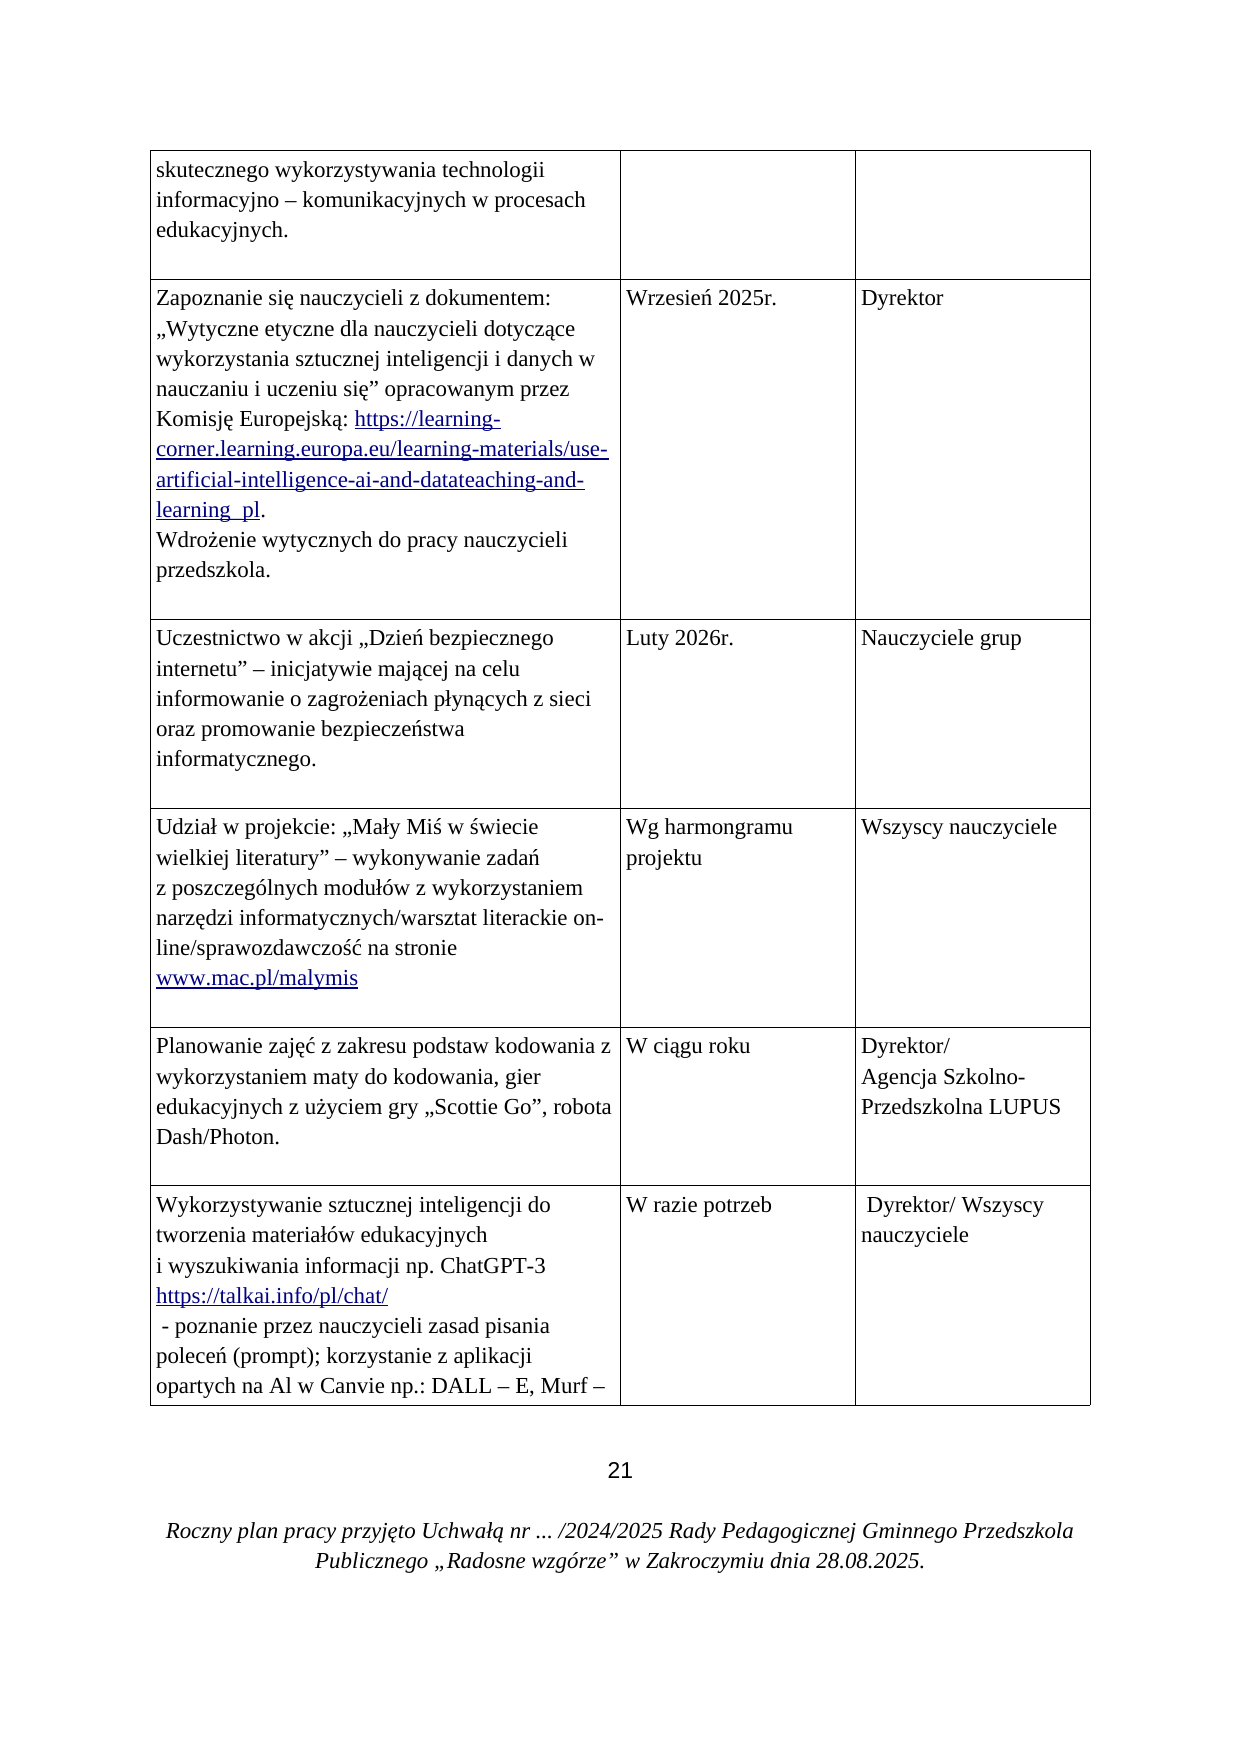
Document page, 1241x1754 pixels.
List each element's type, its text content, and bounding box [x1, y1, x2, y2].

table_cell Dyrektor [856, 280, 1090, 618]
table_cell Wszyscy nauczyciele [856, 809, 1090, 1027]
table_cell W ciągu roku [621, 1028, 855, 1185]
table_cell Wykorzystywanie sztucznej inteligencji do tworzenia materiałów edukacyjnych i wyszukiwania informacji np. ChatGPT-3 https://talkai.info/pl/chat/ - poznanie przez nauczycieli zasad pisania poleceń (prompt); korzystanie z aplikacji opartych na Al w Canvie np.: DALL – E, Murf – [151, 1186, 620, 1404]
table_cell Luty 2026r. [621, 620, 855, 807]
table_cell Zapoznanie się nauczycieli z dokumentem: „Wytyczne etyczne dla nauczycieli dotyczące wykorzystania sztucznej inteligencji i danych w nauczaniu i uczeniu się” opracowanym przez Komisję Europejską: https://learning-corner.learning.europa.eu/learning-materials/use-artificial-intelligence-ai-and-datateaching-and-learning_pl. Wdrożenie wytycznych do pracy nauczycieli przedszkola. [151, 280, 620, 618]
table_cell [621, 151, 855, 278]
table_cell Dyrektor/ Agencja Szkolno-Przedszkolna LUPUS [856, 1028, 1090, 1185]
table_cell [856, 151, 1090, 278]
table_cell Wg harmongramu projektu [621, 809, 855, 1027]
table_cell skutecznego wykorzystywania technologii informacyjno – komunikacyjnych w procesach edukacyjnych. [151, 151, 620, 278]
table_cell Udział w projekcie: „Mały Miś w świecie wielkiej literatury” – wykonywanie zadań z poszczególnych modułów z wykorzystaniem narzędzi informatycznych/warsztat literackie on-line/sprawozdawczość na stronie www.mac.pl/malymis [151, 809, 620, 1027]
table_cell Nauczyciele grup [856, 620, 1090, 807]
table_cell Uczestnictwo w akcji „Dzień bezpiecznego internetu” – inicjatywie mającej na celu informowanie o zagrożeniach płynących z sieci oraz promowanie bezpieczeństwa informatycznego. [151, 620, 620, 807]
table_cell W razie potrzeb [621, 1186, 855, 1404]
table_cell Dyrektor/ Wszyscy nauczyciele [856, 1186, 1090, 1404]
table_cell Wrzesień 2025r. [621, 280, 855, 618]
table_cell Planowanie zajęć z zakresu podstaw kodowania z wykorzystaniem maty do kodowania, gier edukacyjnych z użyciem gry „Scottie Go”, robota Dash/Photon. [151, 1028, 620, 1185]
